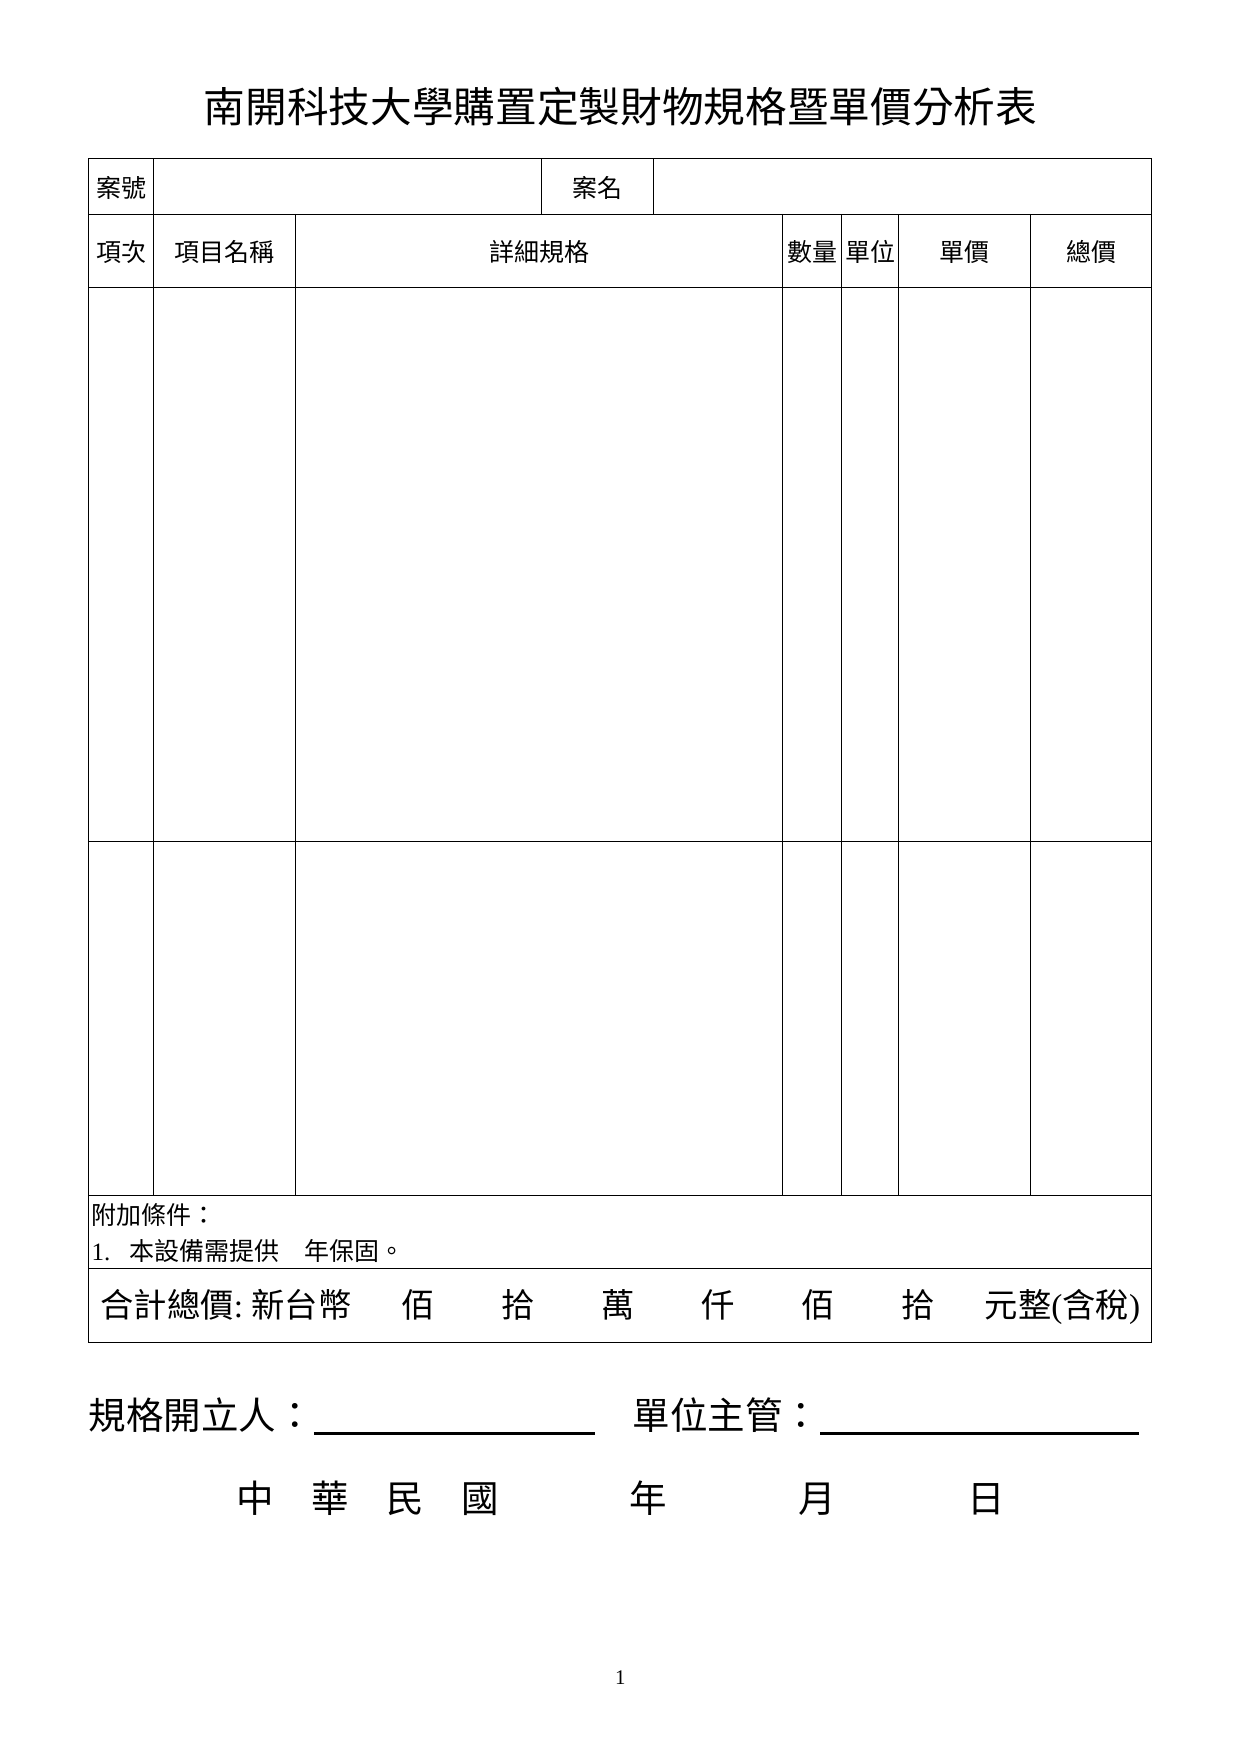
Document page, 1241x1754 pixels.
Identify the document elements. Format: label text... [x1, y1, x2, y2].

table_header 案號 [89, 159, 153, 214]
table_cell 數量 [783, 215, 841, 287]
table_cell [89, 842, 153, 1194]
table_cell 附加條件： 本設備需提供 年保固。 [89, 1196, 1151, 1268]
table_cell [1031, 288, 1151, 841]
text 中 華 民 國 年 月 日 [89, 1469, 1152, 1523]
table_cell [899, 842, 1030, 1194]
table_cell [899, 288, 1030, 841]
table_cell [154, 842, 295, 1194]
text 規格開立人： 單位主管： [89, 1386, 1152, 1440]
table_cell [842, 842, 898, 1194]
table_cell 詳細規格 [296, 215, 782, 287]
table_header 案名 [542, 159, 653, 214]
table_header [654, 159, 1151, 214]
table_cell 單價 [899, 215, 1030, 287]
table_header [154, 159, 541, 214]
table_cell 單位 [842, 215, 898, 287]
table_cell [296, 288, 782, 841]
table_cell [89, 288, 153, 841]
table_cell [296, 842, 782, 1194]
table_cell 項次 [89, 215, 153, 287]
table_cell [783, 288, 841, 841]
table_cell [783, 842, 841, 1194]
table_cell 合計總價: 新台幣 佰 拾 萬 仟 佰 拾 元整(含稅) [89, 1269, 1151, 1342]
table_cell [154, 288, 295, 841]
table_cell [842, 288, 898, 841]
table_cell 總價 [1031, 215, 1151, 287]
table_cell [1031, 842, 1151, 1194]
table_cell 項目名稱 [154, 215, 295, 287]
